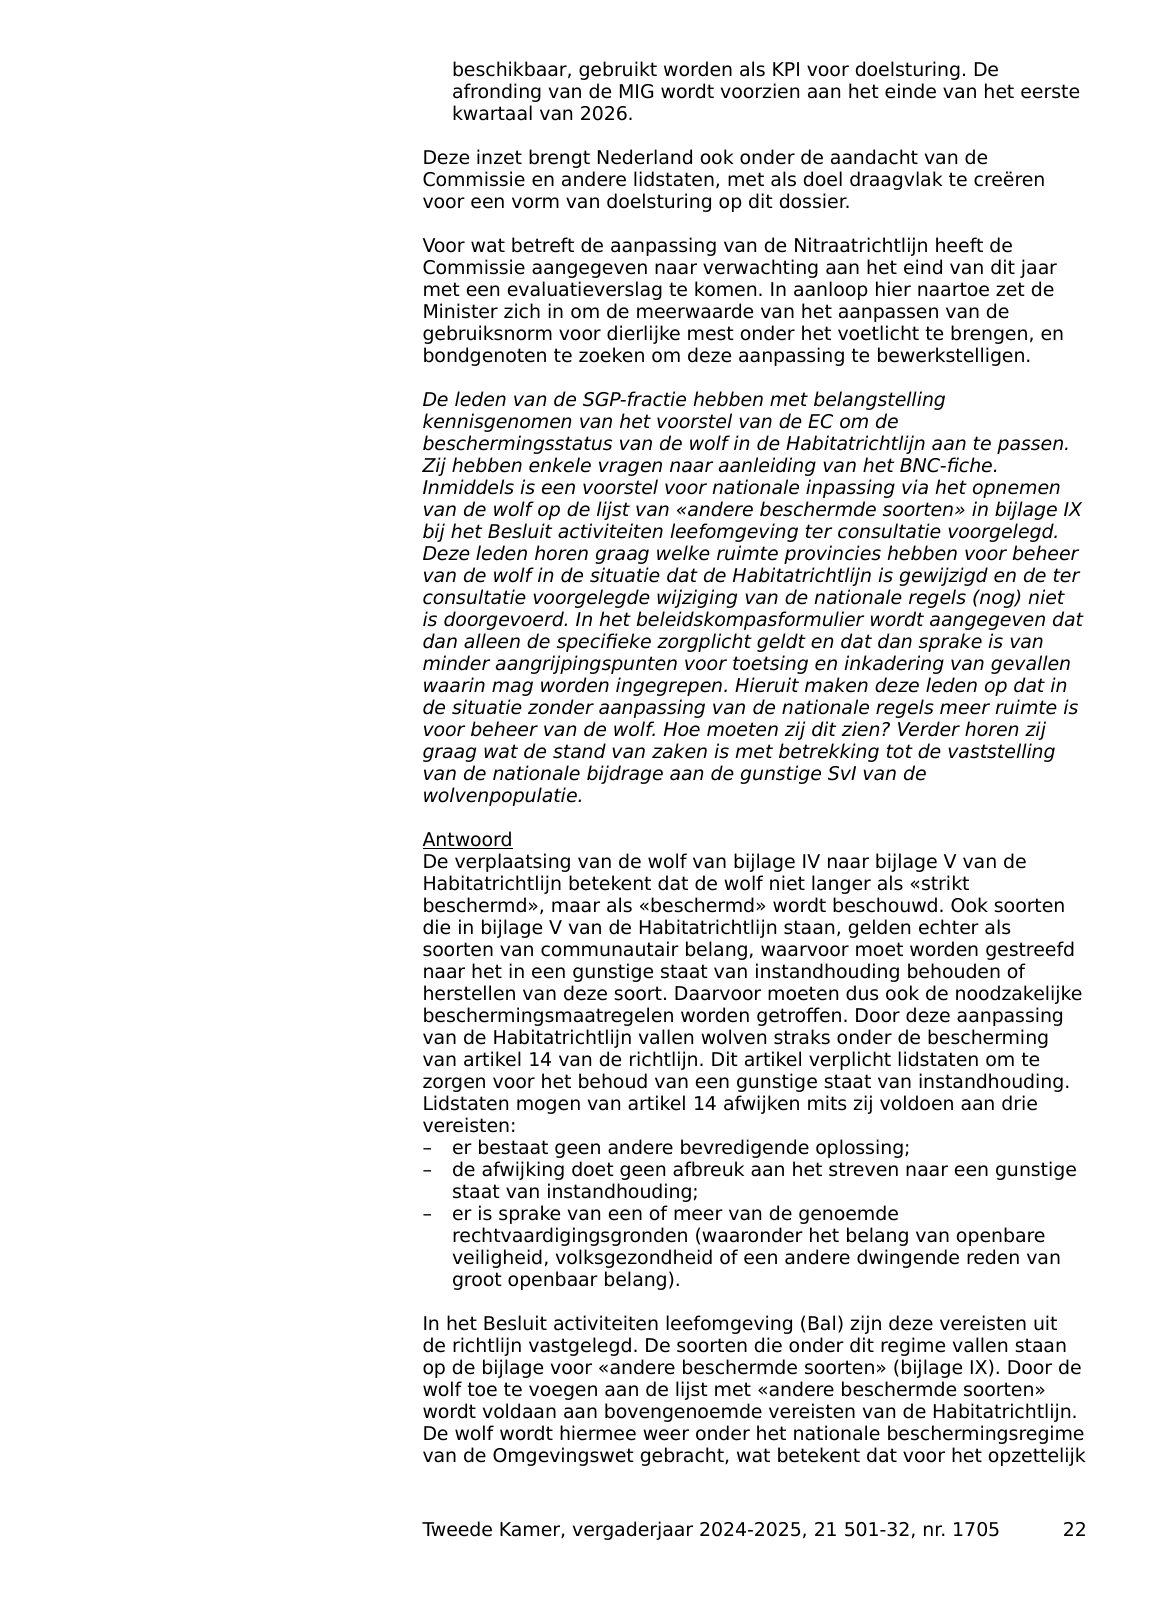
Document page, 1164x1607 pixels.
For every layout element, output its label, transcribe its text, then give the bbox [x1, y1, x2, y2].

text De verplaatsing van de wolf van bijlage IV naar bijlage V van de Habitatrichtlijn betekent dat de wolf niet langer als «strikt beschermd», maar als «beschermd» wordt beschouwd. Ook soorten die in bijlage V van de Habitatrichtlijn staan, gelden echter als soorten van communautair belang, waarvoor moet worden gestreefd naar het in een gunstige staat van instandhouding behouden of herstellen van deze soort. Daarvoor moeten dus ook de noodzakelijke beschermingsmaatregelen worden getroffen. Door deze aanpassing van de Habitatrichtlijn vallen wolven straks onder de bescherming van artikel 14 van de richtlijn. Dit artikel verplicht lidstaten om te zorgen voor het behoud van een gunstige staat van instandhouding. Lidstaten mogen van artikel 14 afwijken mits zij voldoen aan drie vereisten: [422, 851, 1087, 1137]
text De leden van de SGP-fractie hebben met belangstelling kennisgenomen van het voorstel van de EC om de beschermingsstatus van de wolf in de Habitatrichtlijn aan te passen. Zij hebben enkele vragen naar aanleiding van het BNC-fiche. Inmiddels is een voorstel voor nationale inpassing via het opnemen van de wolf op de lijst van «andere beschermde soorten» in bijlage IX bij het Besluit activiteiten leefomgeving ter consultatie voorgelegd. Deze leden horen graag welke ruimte provincies hebben voor beheer van de wolf in de situatie dat de Habitatrichtlijn is gewijzigd en de ter consultatie voorgelegde wijziging van de nationale regels (nog) niet is doorgevoerd. In het beleidskompasformulier wordt aangegeven dat dan alleen de specifieke zorgplicht geldt en dat dan sprake is van minder aangrijpingspunten voor toetsing en inkadering van gevallen waarin mag worden ingegrepen. Hieruit maken deze leden op dat in de situatie zonder aanpassing van de nationale regels meer ruimte is voor beheer van de wolf. Hoe moeten zij dit zien? Verder horen zij graag wat de stand van zaken is met betrekking tot de vaststelling van de nationale bijdrage aan de gunstige SvI van de wolvenpopulatie. [422, 389, 1087, 807]
text – de afwijking doet geen afbreuk aan het streven naar een gunstige staat van instandhouding; [422, 1159, 1087, 1203]
text Antwoord [422, 829, 1087, 851]
text beschikbaar, gebruikt worden als KPI voor doelsturing. De afronding van de MIG wordt voorzien aan het einde van het eerste kwartaal van 2026. [422, 59, 1087, 125]
text In het Besluit activiteiten leefomgeving (Bal) zijn deze vereisten uit de richtlijn vastgelegd. De soorten die onder dit regime vallen staan op de bijlage voor «andere beschermde soorten» (bijlage IX). Door de wolf toe te voegen aan de lijst met «andere beschermde soorten» wordt voldaan aan bovengenoemde vereisten van de Habitatrichtlijn. De wolf wordt hiermee weer onder het nationale beschermingsregime van de Omgevingswet gebracht, wat betekent dat voor het opzettelijk [422, 1313, 1087, 1467]
text Deze inzet brengt Nederland ook onder de aandacht van de Commissie en andere lidstaten, met als doel draagvlak te creëren voor een vorm van doelsturing op dit dossier. [422, 147, 1087, 213]
text – er is sprake van een of meer van de genoemde rechtvaardigingsgronden (waaronder het belang van openbare veiligheid, volksgezondheid of een andere dwingende reden van groot openbaar belang). [422, 1203, 1087, 1291]
text – er bestaat geen andere bevredigende oplossing; [422, 1137, 1087, 1159]
text Voor wat betreft de aanpassing van de Nitraatrichtlijn heeft de Commissie aangegeven naar verwachting aan het eind van dit jaar met een evaluatieverslag te komen. In aanloop hier naartoe zet de Minister zich in om de meerwaarde van het aanpassen van de gebruiksnorm voor dierlijke mest onder het voetlicht te brengen, en bondgenoten te zoeken om deze aanpassing te bewerkstelligen. [422, 235, 1087, 367]
